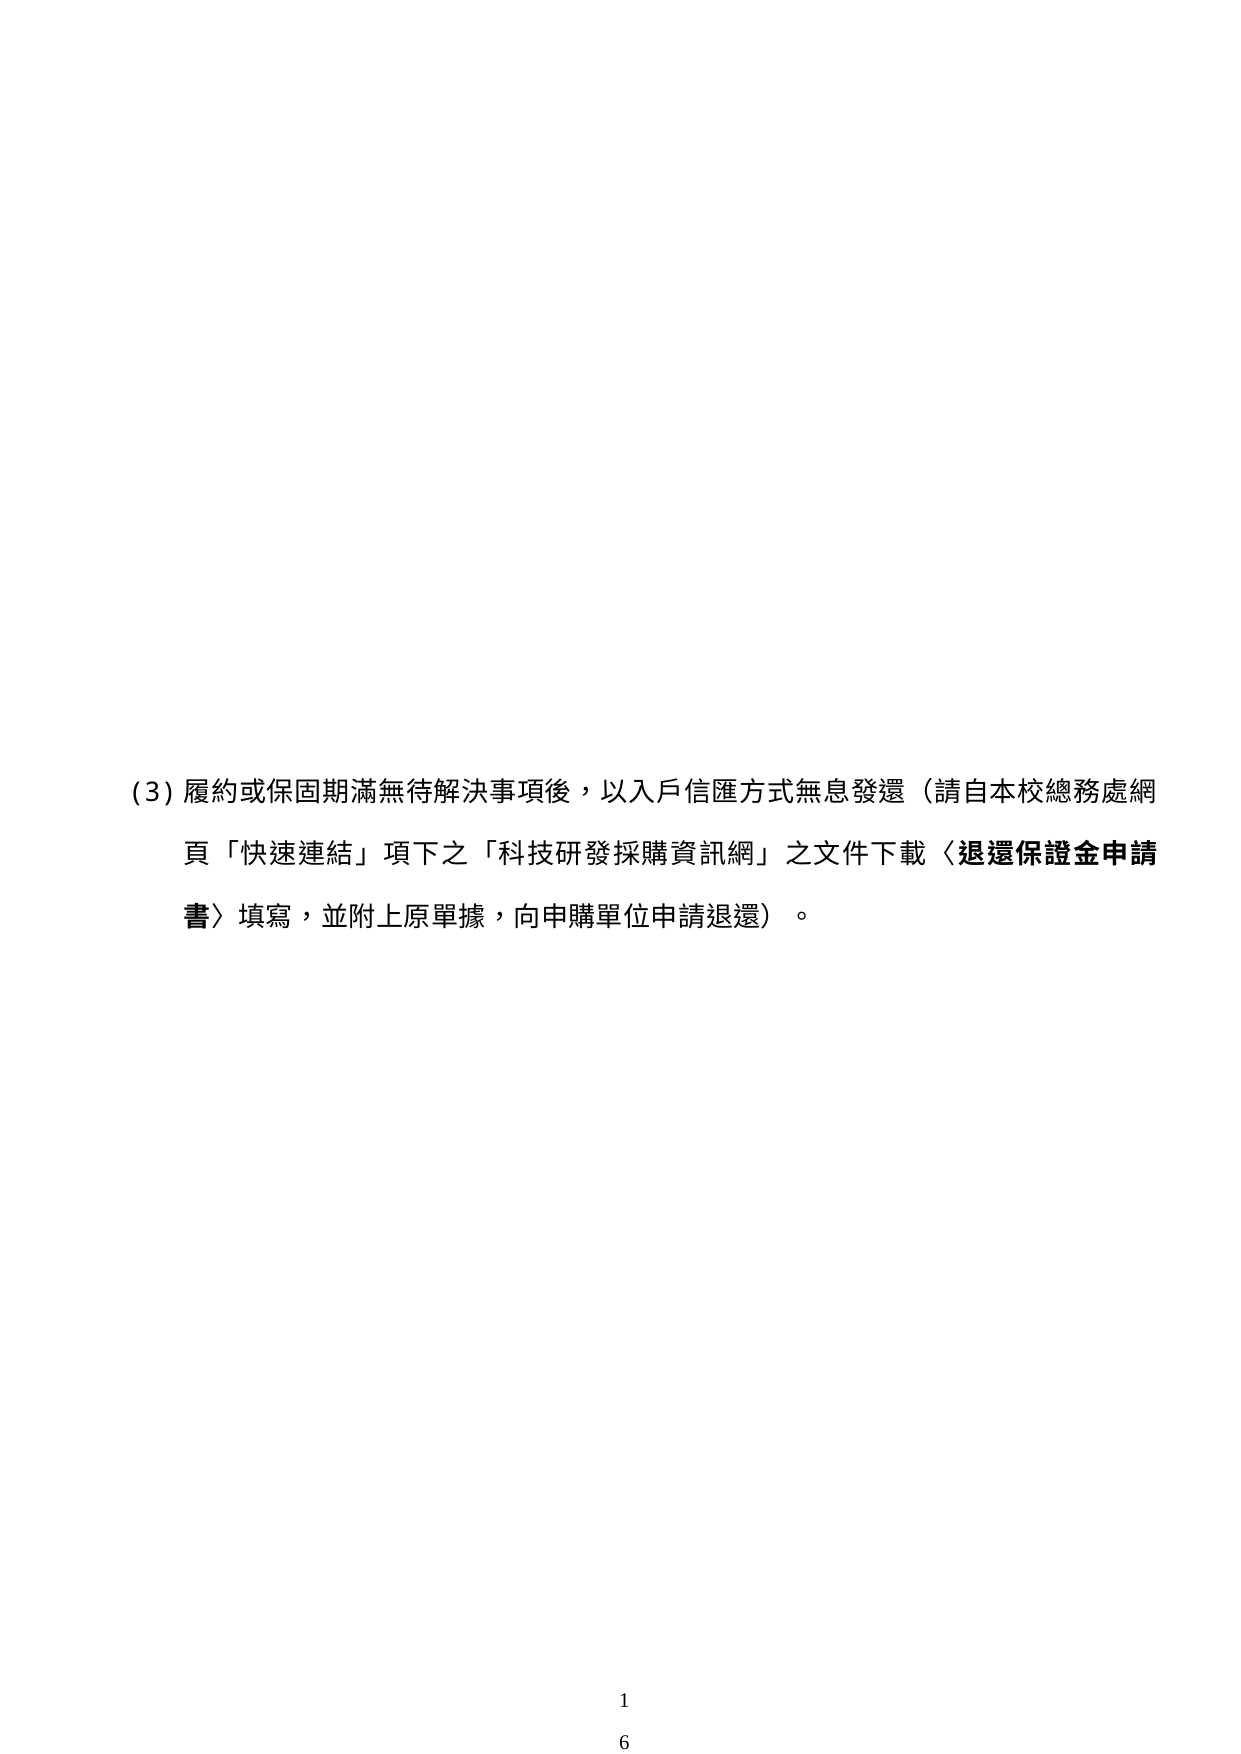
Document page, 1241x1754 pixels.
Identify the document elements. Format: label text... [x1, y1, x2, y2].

list 履約或保固期滿無待解決事項後，以入戶信匯方式無息發還（請自本校總務處網頁「快速連結」項下之「科技研發採購資訊網」之文件下載〈退還保證金申請書〉填寫，並附上原單據，向申購單位申請退還）。 [128, 748, 1157, 935]
